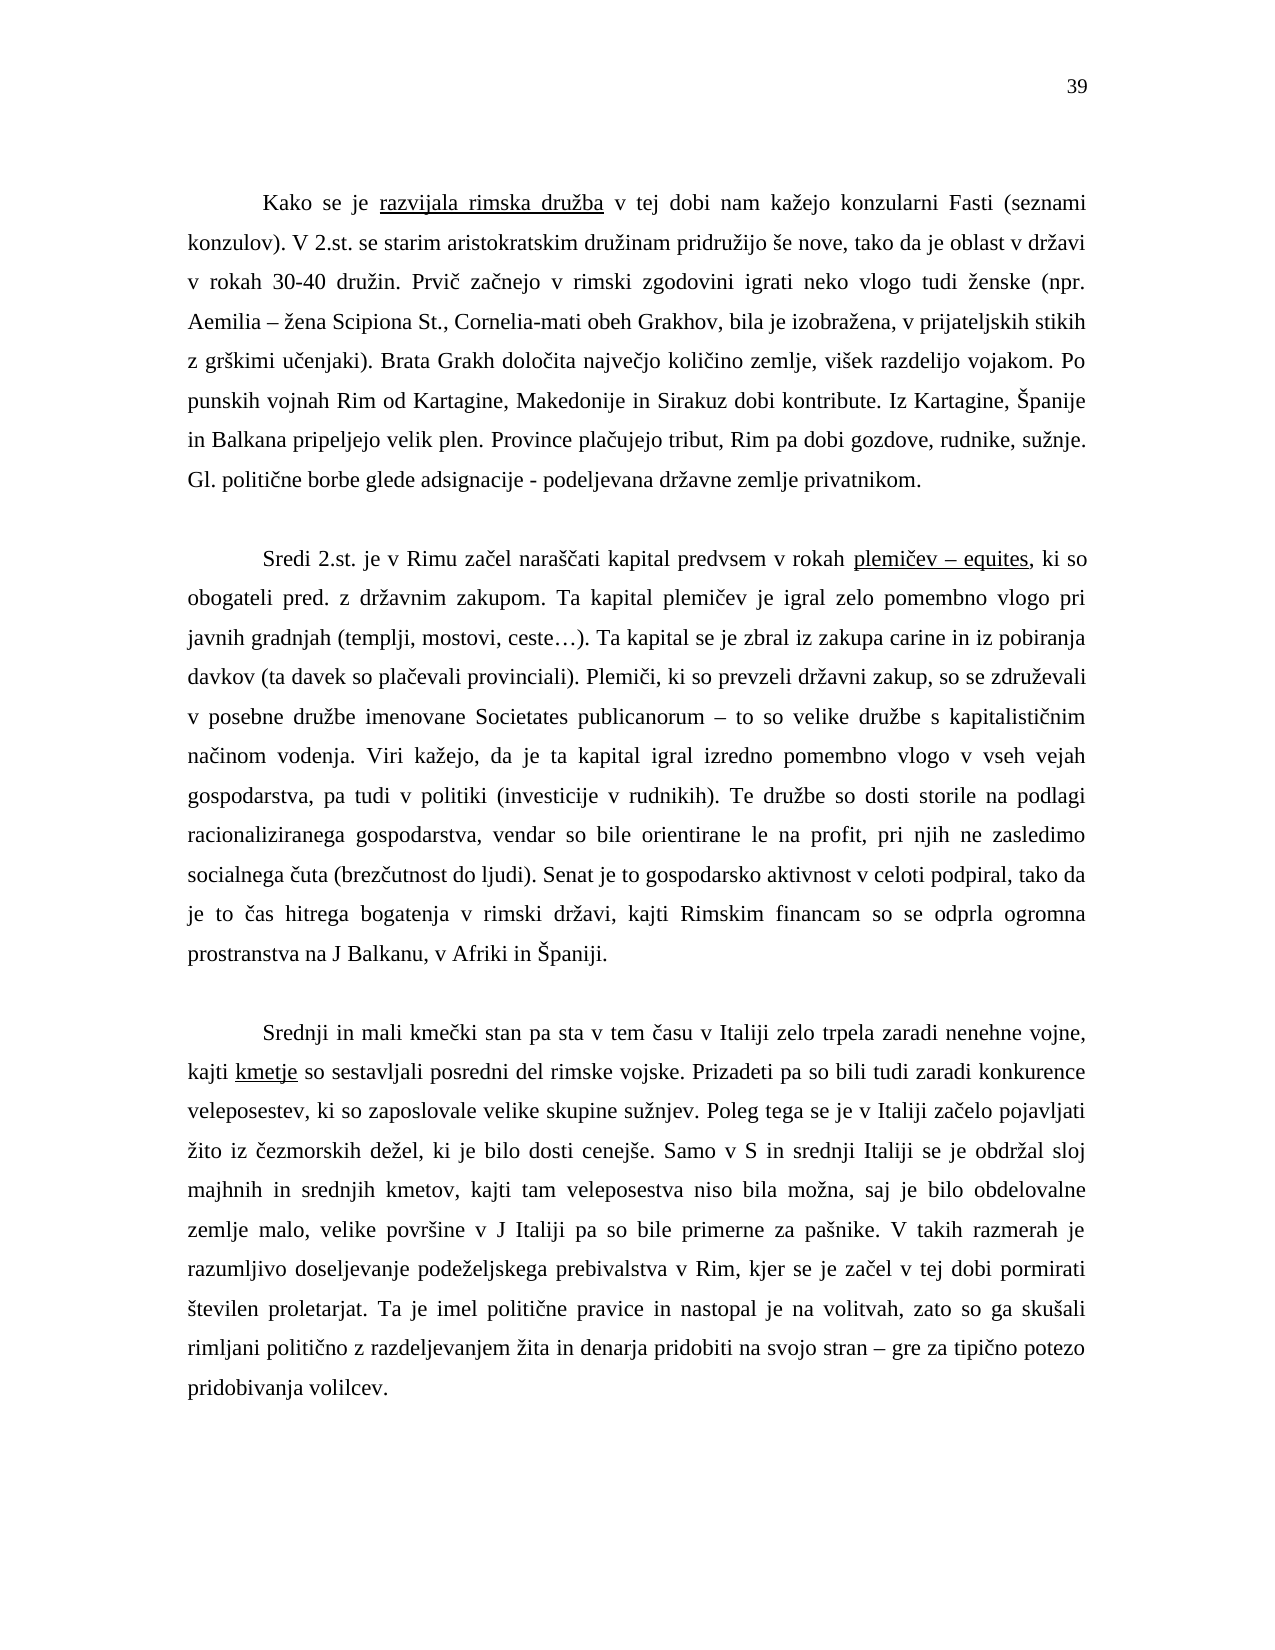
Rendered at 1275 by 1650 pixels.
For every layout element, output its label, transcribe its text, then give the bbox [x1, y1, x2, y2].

text Srednji in mali kmečki stan pa sta v tem času v Italiji zelo trpela zaradi nenehne vojne, kajti kmetje so sestavljali posredni del rimske vojske. Prizadeti pa so bili tudi zaradi konkurence veleposestev, ki so zaposlovale velike skupine sužnjev. Poleg tega se je v Italiji začelo pojavljati žito iz čezmorskih dežel, ki je bilo dosti cenejše. Samo v S in srednji Italiji se je obdržal sloj majhnih in srednjih kmetov, kajti tam veleposestva niso bila možna, saj je bilo obdelovalne zemlje malo, velike površine v J Italiji pa so bile primerne za pašnike. V takih razmerah je razumljivo doseljevanje podeželjskega prebivalstva v Rim, kjer se je začel v tej dobi pormirati številen proletarjat. Ta je imel politične pravice in nastopal je na volitvah, zato so ga skušali rimljani politično z razdeljevanjem žita in denarja pridobiti na svojo stran – gre za tipično potezo pridobivanja volilcev. [187, 1018, 1087, 1400]
text Kako se je razvijala rimska družba v tej dobi nam kažejo konzularni Fasti (seznami konzulov). V 2.st. se starim aristokratskim družinam pridružijo še nove, tako da je oblast v državi v rokah 30-40 družin. Prvič začnejo v rimski zgodovini igrati neko vlogo tudi ženske (npr. Aemilia – žena Scipiona St., Cornelia-mati obeh Grakhov, bila je izobražena, v prijateljskih stikih z grškimi učenjaki). Brata Grakh določita največjo količino zemlje, višek razdelijo vojakom. Po punskih vojnah Rim od Kartagine, Makedonije in Sirakuz dobi kontribute. Iz Kartagine, Španije in Balkana pripeljejo velik plen. Province plačujejo tribut, Rim pa dobi gozdove, rudnike, sužnje. Gl. politične borbe glede adsignacije - podeljevana državne zemlje privatnikom. [187, 189, 1087, 492]
text Sredi 2.st. je v Rimu začel naraščati kapital predvsem v rokah plemičev – equites, ki so obogateli pred. z državnim zakupom. Ta kapital plemičev je igral zelo pomembno vlogo pri javnih gradnjah (templji, mostovi, ceste…). Ta kapital se je zbral iz zakupa carine in iz pobiranja davkov (ta davek so plačevali provinciali). Plemiči, ki so prevzeli državni zakup, so se združevali v posebne družbe imenovane Societates publicanorum – to so velike družbe s kapitalističnim načinom vodenja. Viri kažejo, da je ta kapital igral izredno pomembno vlogo v vseh vejah gospodarstva, pa tudi v politiki (investicije v rudnikih). Te družbe so dosti storile na podlagi racionaliziranega gospodarstva, vendar so bile orientirane le na profit, pri njih ne zasledimo socialnega čuta (brezčutnost do ljudi). Senat je to gospodarsko aktivnost v celoti podpiral, tako da je to čas hitrega bogatenja v rimski državi, kajti Rimskim financam so se odprla ogromna prostranstva na J Balkanu, v Afriki in Španiji. [187, 545, 1087, 966]
